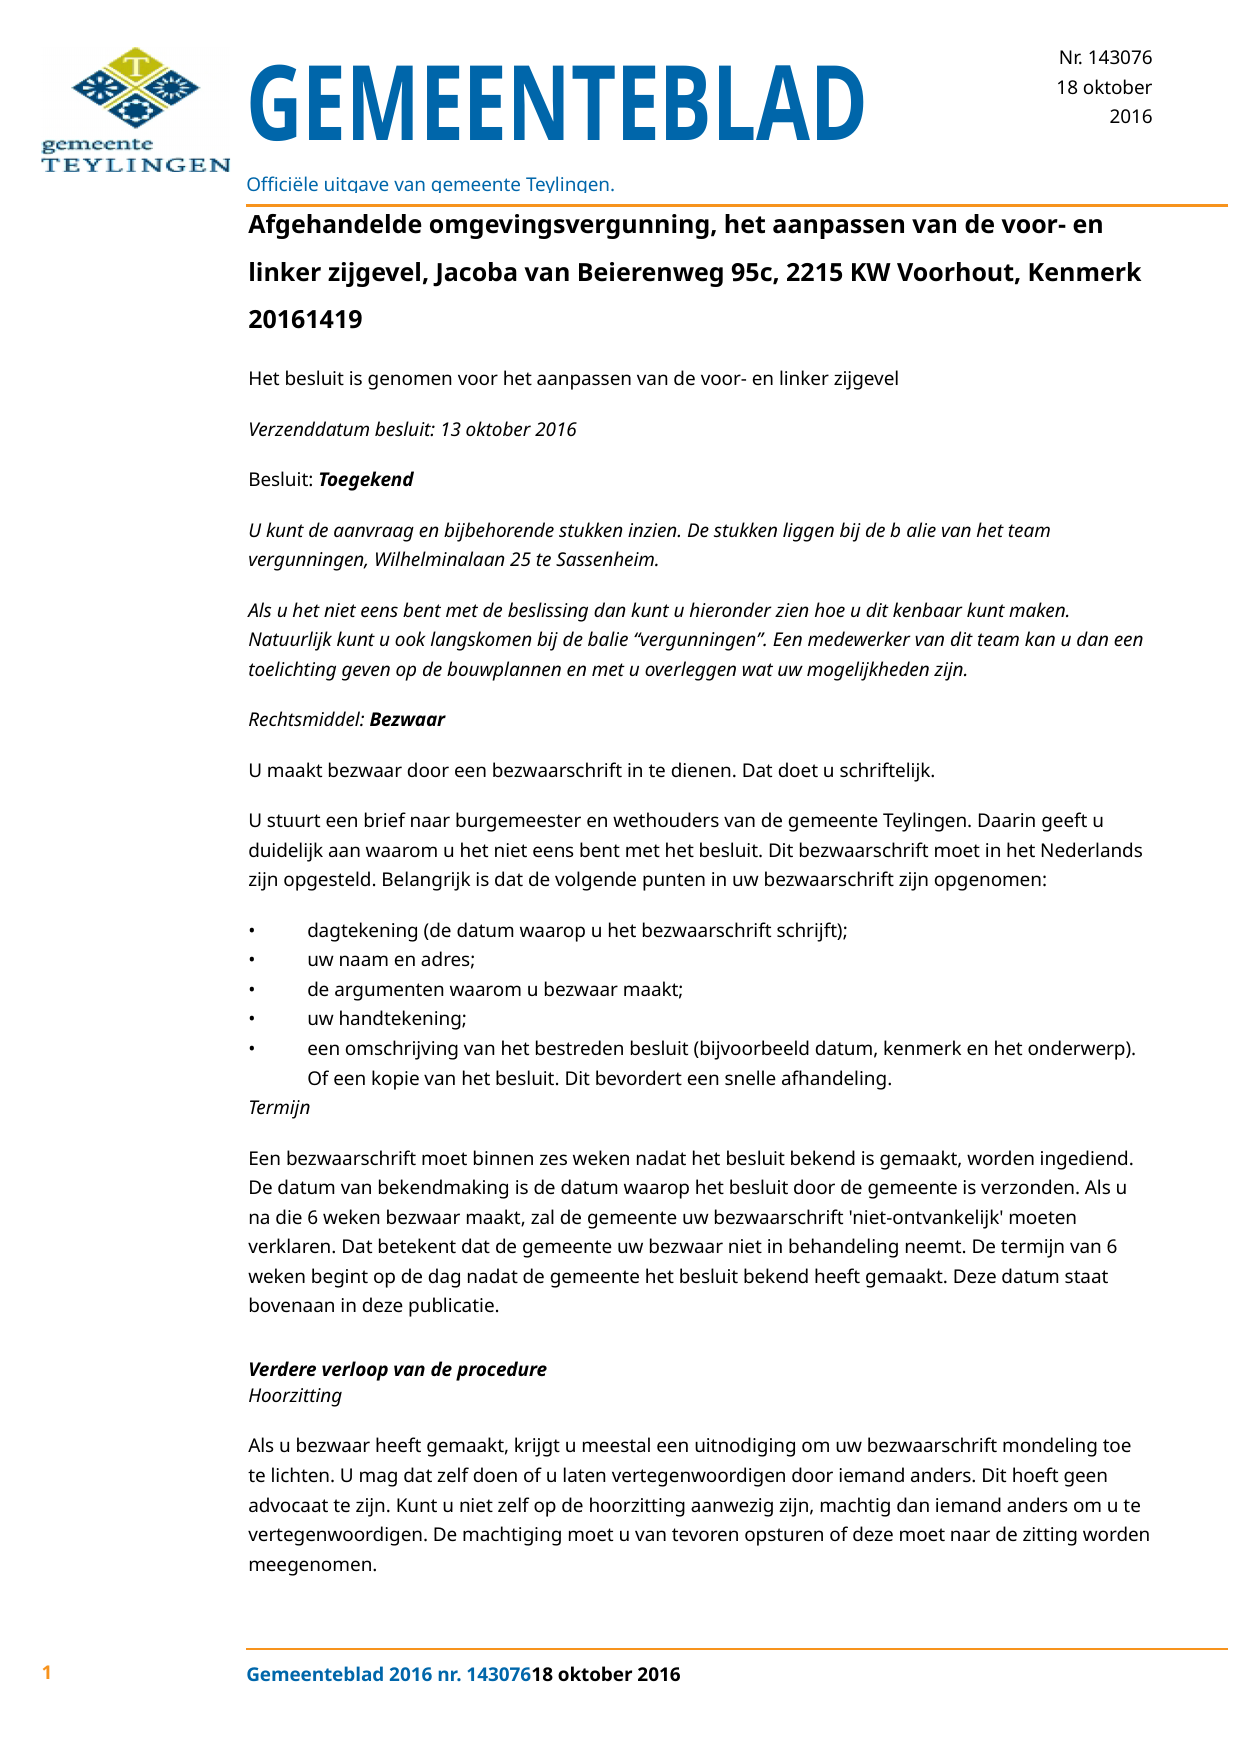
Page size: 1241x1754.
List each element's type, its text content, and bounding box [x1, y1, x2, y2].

text Rechtsmiddel: Bezwaar [248, 706, 1152, 732]
text Besluit: Toegekend [248, 466, 1152, 492]
list uw handtekening; [248, 1006, 1152, 1031]
text U maakt bezwaar door een bezwaarschrift in te dienen. Dat doet u schriftelijk. [248, 757, 1152, 782]
text Hoorzitting [248, 1382, 1152, 1408]
text Als u het niet eens bent met de beslissing dan kunt u hieronder zien hoe u dit kenbaar kunt maken. Natuurlijk kunt u ook langskomen bij de balie “vergunningen”. Een medewerker van dit team kan u dan een toelichting geven op de bouwplannen en met u overleggen wat uw mogelijkheden zijn. [248, 597, 1152, 682]
list uw naam en adres; [248, 946, 1152, 972]
list dagtekening (de datum waarop u het bezwaarschrift schrijft); [248, 917, 1152, 942]
text Verzenddatum besluit: 13 oktober 2016 [248, 416, 1152, 442]
text U kunt de aanvraag en bijbehorende stukken inzien. De stukken liggen bij de b alie van het team vergunningen, Wilhelminalaan 25 te Sassenheim. [248, 517, 1152, 572]
text Verdere verloop van de procedure [248, 1357, 1152, 1382]
text Als u bezwaar heeft gemaakt, krijgt u meestal een uitnodiging om uw bezwaarschrift mondeling toe te lichten. U mag dat zelf doen of u laten vertegenwoordigen door iemand anders. Dit hoeft geen advocaat te zijn. Kunt u niet zelf op de hoorzitting aanwezig zijn, machtig dan iemand anders om u te vertegenwoordigen. De machtiging moet u van tevoren opsturen of deze moet naar de zitting worden meegenomen. [248, 1433, 1152, 1577]
picture [41, 47, 231, 172]
text Afgehandelde omgevingsvergunning, het aanpassen van de voor- en linker zijgevel, Jacoba van Beierenweg 95c, 2215 KW Voorhout, Kenmerk 20161419 [248, 207, 1152, 336]
text U stuurt een brief naar burgemeester en wethouders van de gemeente Teylingen. Daarin geeft u duidelijk aan waarom u het niet eens bent met het besluit. Dit bezwaarschrift moet in het Nederlands zijn opgesteld. Belangrijk is dat de volgende punten in uw bezwaarschrift zijn opgenomen: [248, 807, 1152, 892]
text Termijn [248, 1094, 1152, 1120]
text Een bezwaarschrift moet binnen zes weken nadat het besluit bekend is gemaakt, worden ingediend. De datum van bekendmaking is de datum waarop het besluit door de gemeente is verzonden. Als u na die 6 weken bezwaar maakt, zal de gemeente uw bezwaarschrift 'niet-ontvankelijk' moeten verklaren. Dat betekent dat de gemeente uw bezwaar niet in behandeling neemt. De termijn van 6 weken begint op de dag nadat de gemeente het besluit bekend heeft gemaakt. Deze datum staat bovenaan in deze publicatie. [248, 1145, 1152, 1318]
text Het besluit is genomen voor het aanpassen van de voor- en linker zijgevel [248, 366, 1152, 391]
list de argumenten waarom u bezwaar maakt; [248, 976, 1152, 1002]
list een omschrijving van het bestreden besluit (bijvoorbeeld datum, kenmerk en het onderwerp). Of een kopie van het besluit. Dit bevordert een snelle afhandeling. [248, 1035, 1152, 1090]
